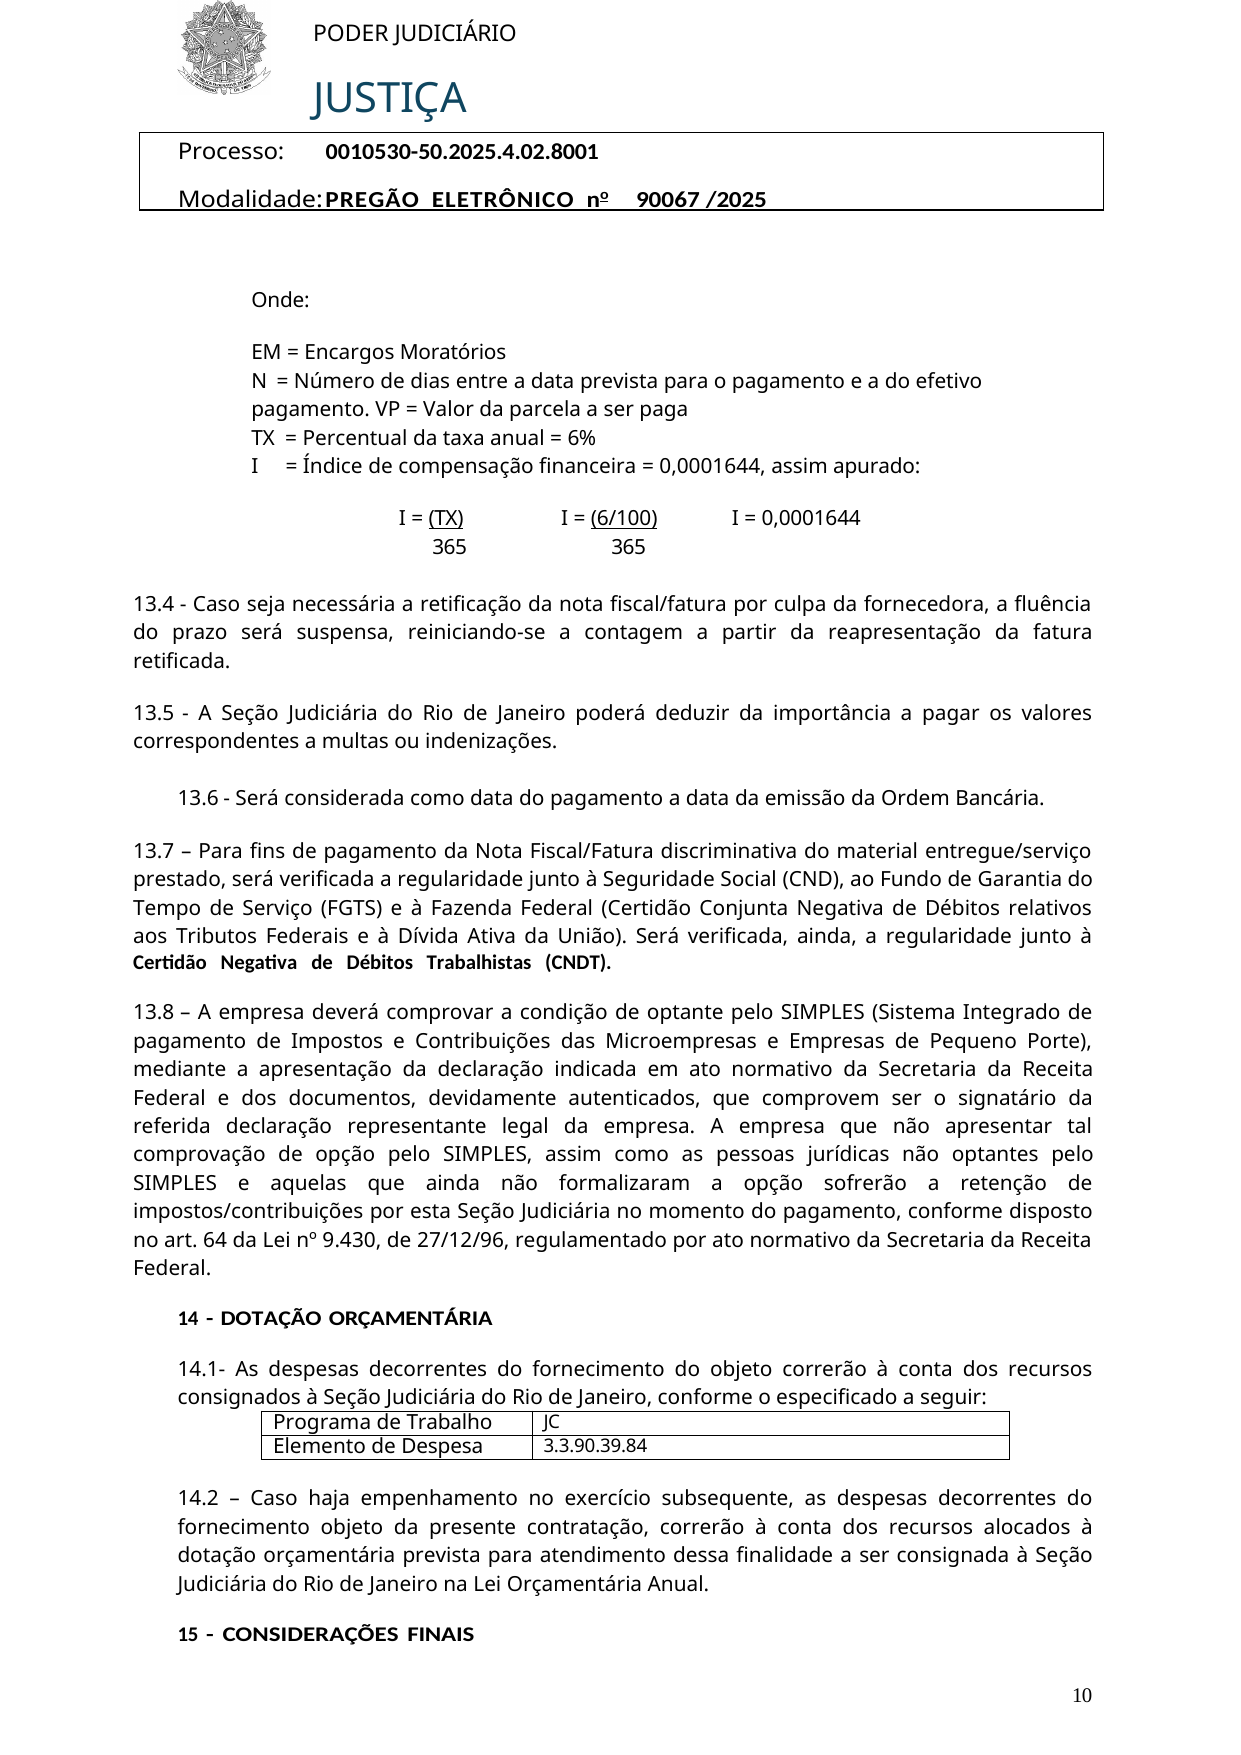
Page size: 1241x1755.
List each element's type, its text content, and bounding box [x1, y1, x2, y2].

text 365 365 [432, 532, 1137, 560]
text TX = Percentual da taxa anual = 6% [251, 423, 1137, 451]
list - DOTAÇÃO ORÇAMENTÁRIA [177, 1306, 1137, 1331]
text I = Índice de compensação financeira = 0,0001644, assim apurado: [251, 451, 1137, 480]
list – Para fins de pagamento da Nota Fiscal/Fatura discriminativa do material entregue/serviço prestado, será verificada a regularidade junto à Seguridade Social (CND), ao Fundo de Garantia do Tempo de Serviço (FGTS) e à Fazenda Federal (Certidão Conjunta Negativa de Débitos relativos aos Tributos Federais e à Dívida Ativa da União). Será verificada, ainda, a regularidade junto à Certidão Negativa de Débitos Trabalhistas (CNDT). [133, 836, 1093, 975]
text I = (TX) I = (6/100) I = 0,0001644 [398, 503, 1137, 532]
subtitle JUSTIÇA [313, 68, 1137, 125]
table_cell 3.3.90.39.84 [533, 1436, 1009, 1458]
list - CONSIDERAÇÕES FINAIS [177, 1621, 1137, 1646]
text Onde: [251, 285, 1137, 313]
text 14.1- As despesas decorrentes do fornecimento do objeto correrão à conta dos recursos consignados à Seção Judiciária do Rio de Janeiro, conforme o especificado a seguir: [177, 1354, 1093, 1411]
text N = Número de dias entre a data prevista para o pagamento e a do efetivo pagamento. VP = Valor da parcela a ser paga [251, 366, 1080, 423]
list - A Seção Judiciária do Rio de Janeiro poderá deduzir da importância a pagar os valores correspondentes a multas ou indenizações. [133, 698, 1093, 755]
text Processo: 0010530-50.2025.4.02.8001 [178, 135, 1103, 166]
table_cell Elemento de Despesa [262, 1436, 532, 1458]
table_header JC [533, 1412, 1009, 1434]
list – A empresa deverá comprovar a condição de optante pelo SIMPLES (Sistema Integrado de pagamento de Impostos e Contribuições das Microempresas e Empresas de Pequeno Porte), mediante a apresentação da declaração indicada em ato normativo da Secretaria da Receita Federal e dos documentos, devidamente autenticados, que comprovem ser o signatário da referida declaração representante legal da empresa. A empresa que não apresentar tal comprovação de opção pelo SIMPLES, assim como as pessoas jurídicas não optantes pelo SIMPLES e aquelas que ainda não formalizaram a opção sofrerão a retenção de impostos/contribuições por esta Seção Judiciária no momento do pagamento, conforme disposto no art. 64 da Lei nº 9.430, de 27/12/96, regulamentado por ato normativo da Secretaria da Receita Federal. [133, 997, 1093, 1282]
text Modalidade: PREGÃO ELETRÔNICO no 90067 /2025 [178, 183, 1103, 209]
table_header Programa de Trabalho [262, 1412, 532, 1434]
text PODER JUDICIÁRIO [313, 16, 1137, 48]
text 14.2 – Caso haja empenhamento no exercício subsequente, as despesas decorrentes do fornecimento objeto da presente contratação, correrão à conta dos recursos alocados à dotação orçamentária prevista para atendimento dessa finalidade a ser consignada à Seção Judiciária do Rio de Janeiro na Lei Orçamentária Anual. [177, 1483, 1093, 1597]
list - Caso seja necessária a retificação da nota fiscal/fatura por culpa da fornecedora, a fluência do prazo será suspensa, reiniciando-se a contagem a partir da reapresentação da fatura retificada. [133, 589, 1093, 674]
list - Será considerada como data do pagamento a data da emissão da Ordem Bancária. [177, 783, 1137, 812]
text EM = Encargos Moratórios [251, 337, 1137, 366]
